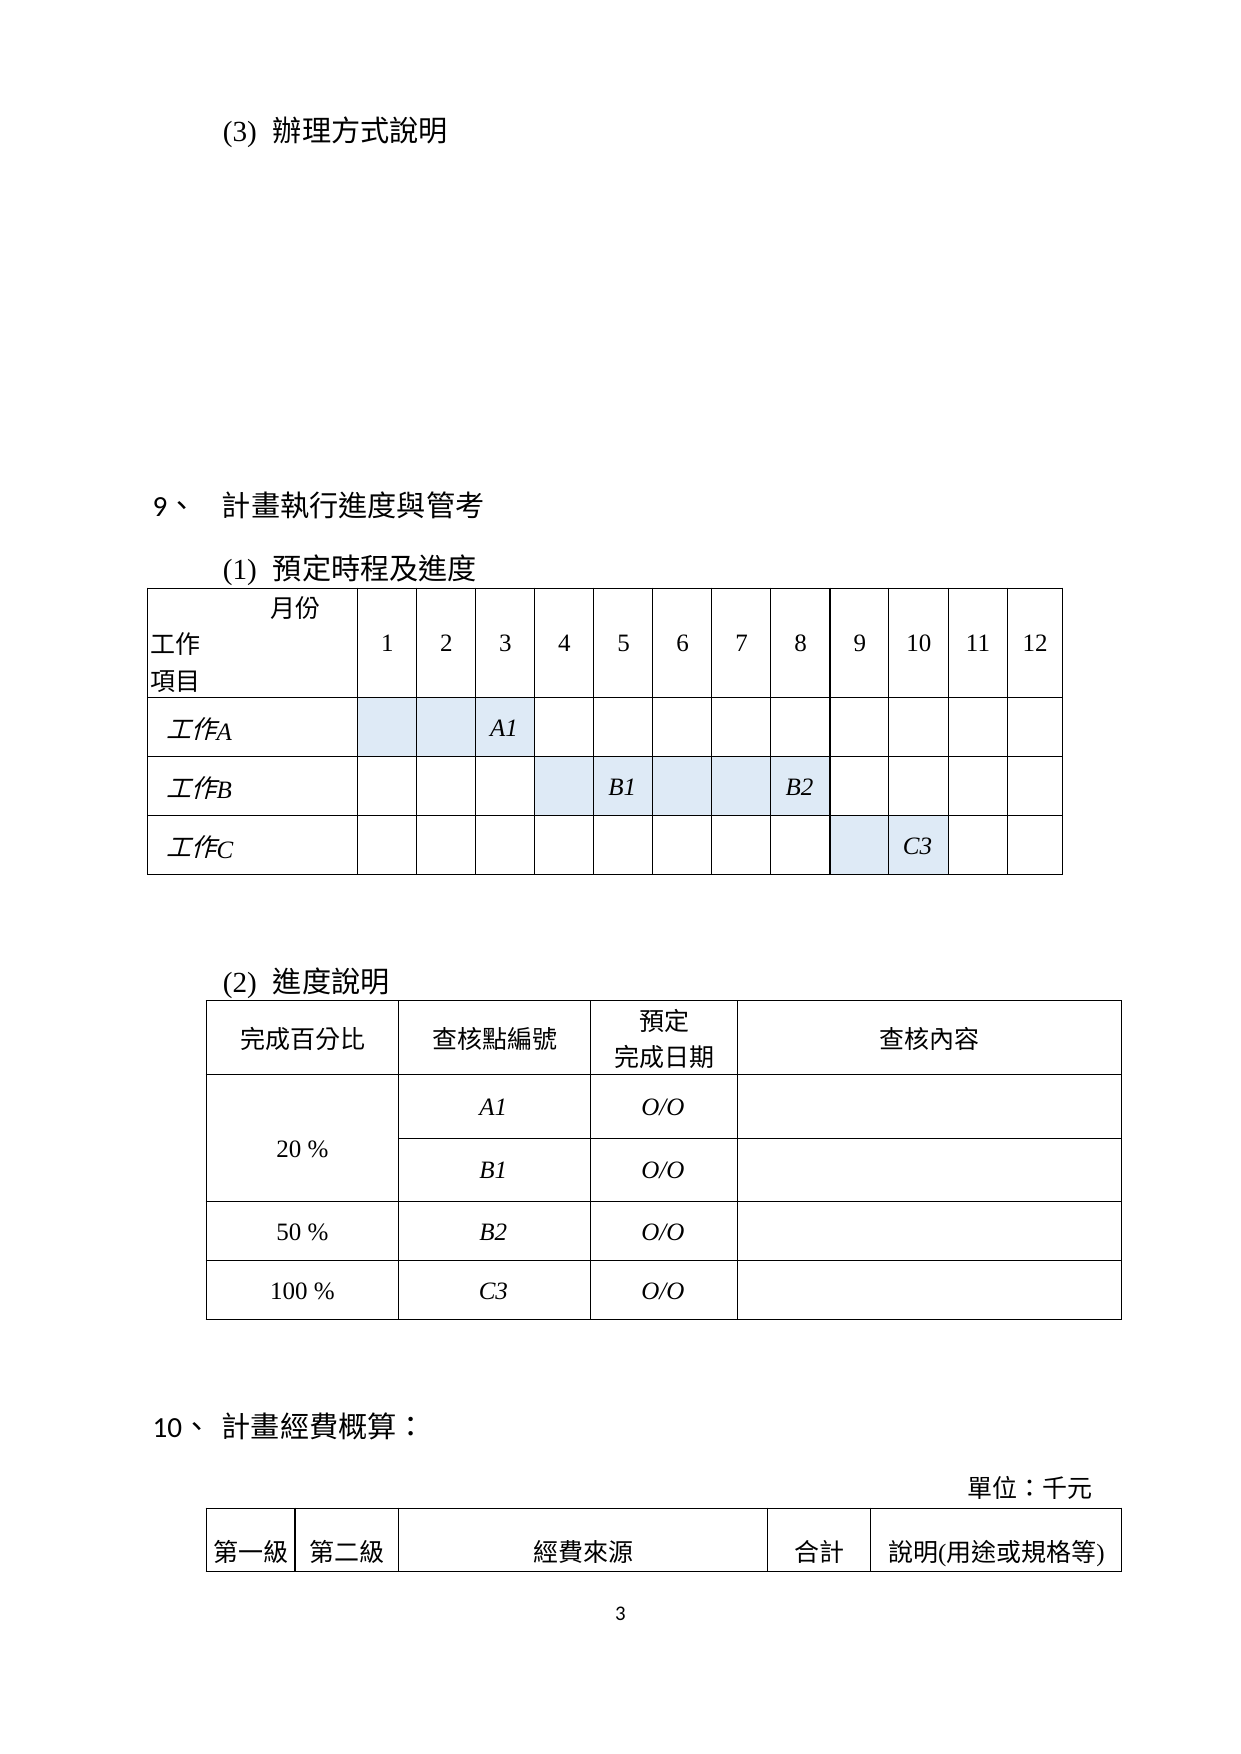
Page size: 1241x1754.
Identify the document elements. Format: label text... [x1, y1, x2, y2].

table_cell [771, 816, 829, 874]
list 計畫執行進度與管考 [152, 462, 1092, 525]
table_cell [738, 1261, 1121, 1319]
table_cell 工作A [148, 698, 357, 756]
table_header 8 [771, 589, 829, 697]
table_cell [1008, 816, 1062, 874]
table_header 1 [358, 589, 416, 697]
table_cell O/O [591, 1139, 737, 1201]
table_header 第二級 [296, 1509, 398, 1571]
table_cell [889, 757, 948, 815]
table_header 月份 工作項目 [148, 589, 357, 697]
table_header 說明(用途或規格等) [871, 1509, 1121, 1571]
table_cell 工作B [148, 757, 357, 815]
table_cell 20 % [207, 1075, 398, 1201]
table_header 10 [889, 589, 948, 697]
list 計畫經費概算： [152, 1383, 1092, 1445]
table_cell [738, 1075, 1121, 1137]
table_cell B2 [399, 1202, 590, 1260]
table_cell [712, 757, 770, 815]
table_header 2 [417, 589, 475, 697]
list 進度說明 [223, 938, 1092, 1000]
table_cell B2 [771, 757, 829, 815]
table_header 7 [712, 589, 770, 697]
list 預定時程及進度 [223, 525, 1092, 587]
table_cell [1008, 698, 1062, 756]
table_cell [417, 757, 475, 815]
table_cell [949, 816, 1007, 874]
table_header 完成百分比 [207, 1001, 398, 1074]
table_cell O/O [591, 1075, 737, 1137]
table_cell [358, 816, 416, 874]
table_cell 50 % [207, 1202, 398, 1260]
table_cell A1 [399, 1075, 590, 1137]
table_cell O/O [591, 1202, 737, 1260]
table_cell [594, 698, 652, 756]
table_cell [535, 757, 593, 815]
table_cell [535, 816, 593, 874]
table_cell B1 [399, 1139, 590, 1201]
table_cell [712, 816, 770, 874]
table_cell [771, 698, 829, 756]
table_cell [712, 698, 770, 756]
table_cell [476, 816, 534, 874]
table_cell O/O [591, 1261, 737, 1319]
table_cell [358, 698, 416, 756]
table_header 查核內容 [738, 1001, 1121, 1074]
table_cell [738, 1202, 1121, 1260]
table_cell [831, 757, 888, 815]
table_cell [476, 757, 534, 815]
table_cell 工作C [148, 816, 357, 874]
table_cell [594, 816, 652, 874]
table_cell [417, 698, 475, 756]
table_cell C3 [889, 816, 948, 874]
table_cell [653, 816, 711, 874]
table_cell [949, 698, 1007, 756]
table_cell [831, 698, 888, 756]
table_header 合計 [768, 1509, 870, 1571]
list 辦理方式說明 [223, 87, 1092, 150]
table_cell [417, 816, 475, 874]
table_header 查核點編號 [399, 1001, 590, 1074]
table_header 6 [653, 589, 711, 697]
table_cell [949, 757, 1007, 815]
table_header 3 [476, 589, 534, 697]
table_header 5 [594, 589, 652, 697]
table_cell [738, 1139, 1121, 1201]
table_cell [889, 698, 948, 756]
table_cell [358, 757, 416, 815]
table_cell [831, 816, 888, 874]
table_header 4 [535, 589, 593, 697]
table_header 9 [831, 589, 888, 697]
table_header 第一級 [207, 1509, 294, 1571]
table_cell [535, 698, 593, 756]
table_cell B1 [594, 757, 652, 815]
table_header 經費來源 [399, 1509, 767, 1571]
table_header 11 [949, 589, 1007, 697]
table_cell [653, 757, 711, 815]
table_header 預定 完成日期 [591, 1001, 737, 1074]
table_cell 100 % [207, 1261, 398, 1319]
table_cell A1 [476, 698, 534, 756]
table_header 12 [1008, 589, 1062, 697]
table_cell [1008, 757, 1062, 815]
table_cell [653, 698, 711, 756]
text 單位：千元 [223, 1445, 1092, 1508]
table_cell C3 [399, 1261, 590, 1319]
